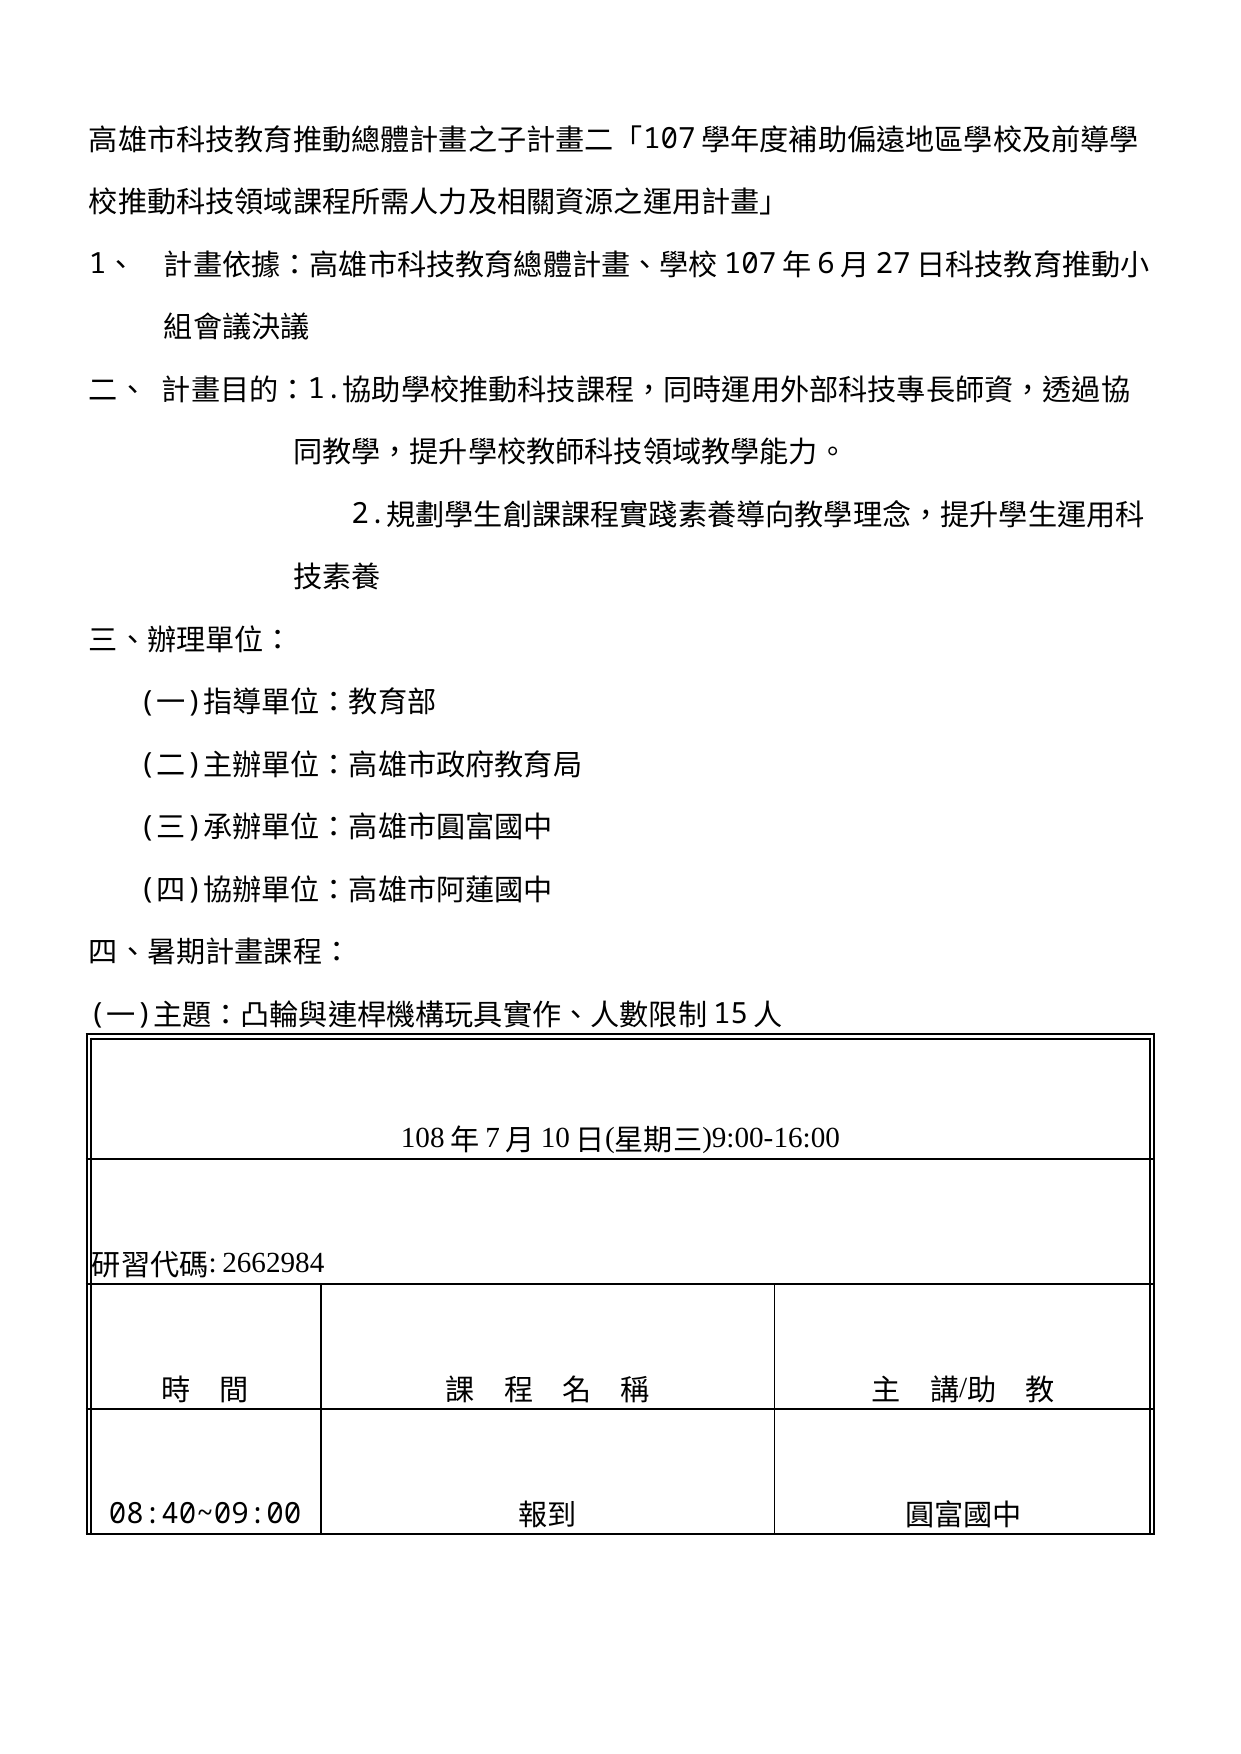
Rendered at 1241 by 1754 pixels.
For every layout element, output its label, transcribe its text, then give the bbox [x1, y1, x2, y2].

text (一)指導單位：教育部 [139, 658, 1152, 721]
table_cell 課 程 名 稱 [322, 1285, 774, 1408]
table_cell 研習代碼: 2662984 [92, 1160, 1149, 1283]
table_cell 報到 [322, 1410, 774, 1533]
text (四)協辦單位：高雄市阿蓮國中 [139, 846, 1152, 908]
table_cell 時 間 [92, 1285, 320, 1408]
text 二、 計畫目的：1.協助學校推動科技課程，同時運用外部科技專長師資，透過協同教學，提升學校教師科技領域教學能力。 [89, 346, 1152, 471]
text 三、辦理單位： [89, 596, 1152, 658]
text (二)主辦單位：高雄市政府教育局 [139, 721, 1152, 783]
table_cell 08:40~09:00 [92, 1410, 320, 1533]
text 2.規劃學生創課課程實踐素養導向教學理念，提升學生運用科技素養 [89, 471, 1152, 596]
text 高雄市科技教育推動總體計畫之子計畫二「107學年度補助偏遠地區學校及前導學校推動科技領域課程所需人力及相關資源之運用計畫」 [89, 96, 1152, 221]
text (一)主題：凸輪與連桿機構玩具實作、人數限制15人 [89, 971, 1206, 1033]
text (三)承辦單位：高雄市圓富國中 [139, 783, 1152, 846]
table_cell 圓富國中 [775, 1410, 1149, 1533]
list 計畫依據：高雄市科技教育總體計畫、學校107年6月27日科技教育推動小組會議決議 [89, 221, 1152, 346]
text 四、暑期計畫課程： [89, 908, 1206, 971]
table_header 108年7月10日(星期三)9:00-16:00 [89, 1035, 1152, 1158]
table_cell 主 講/助 教 [775, 1285, 1149, 1408]
